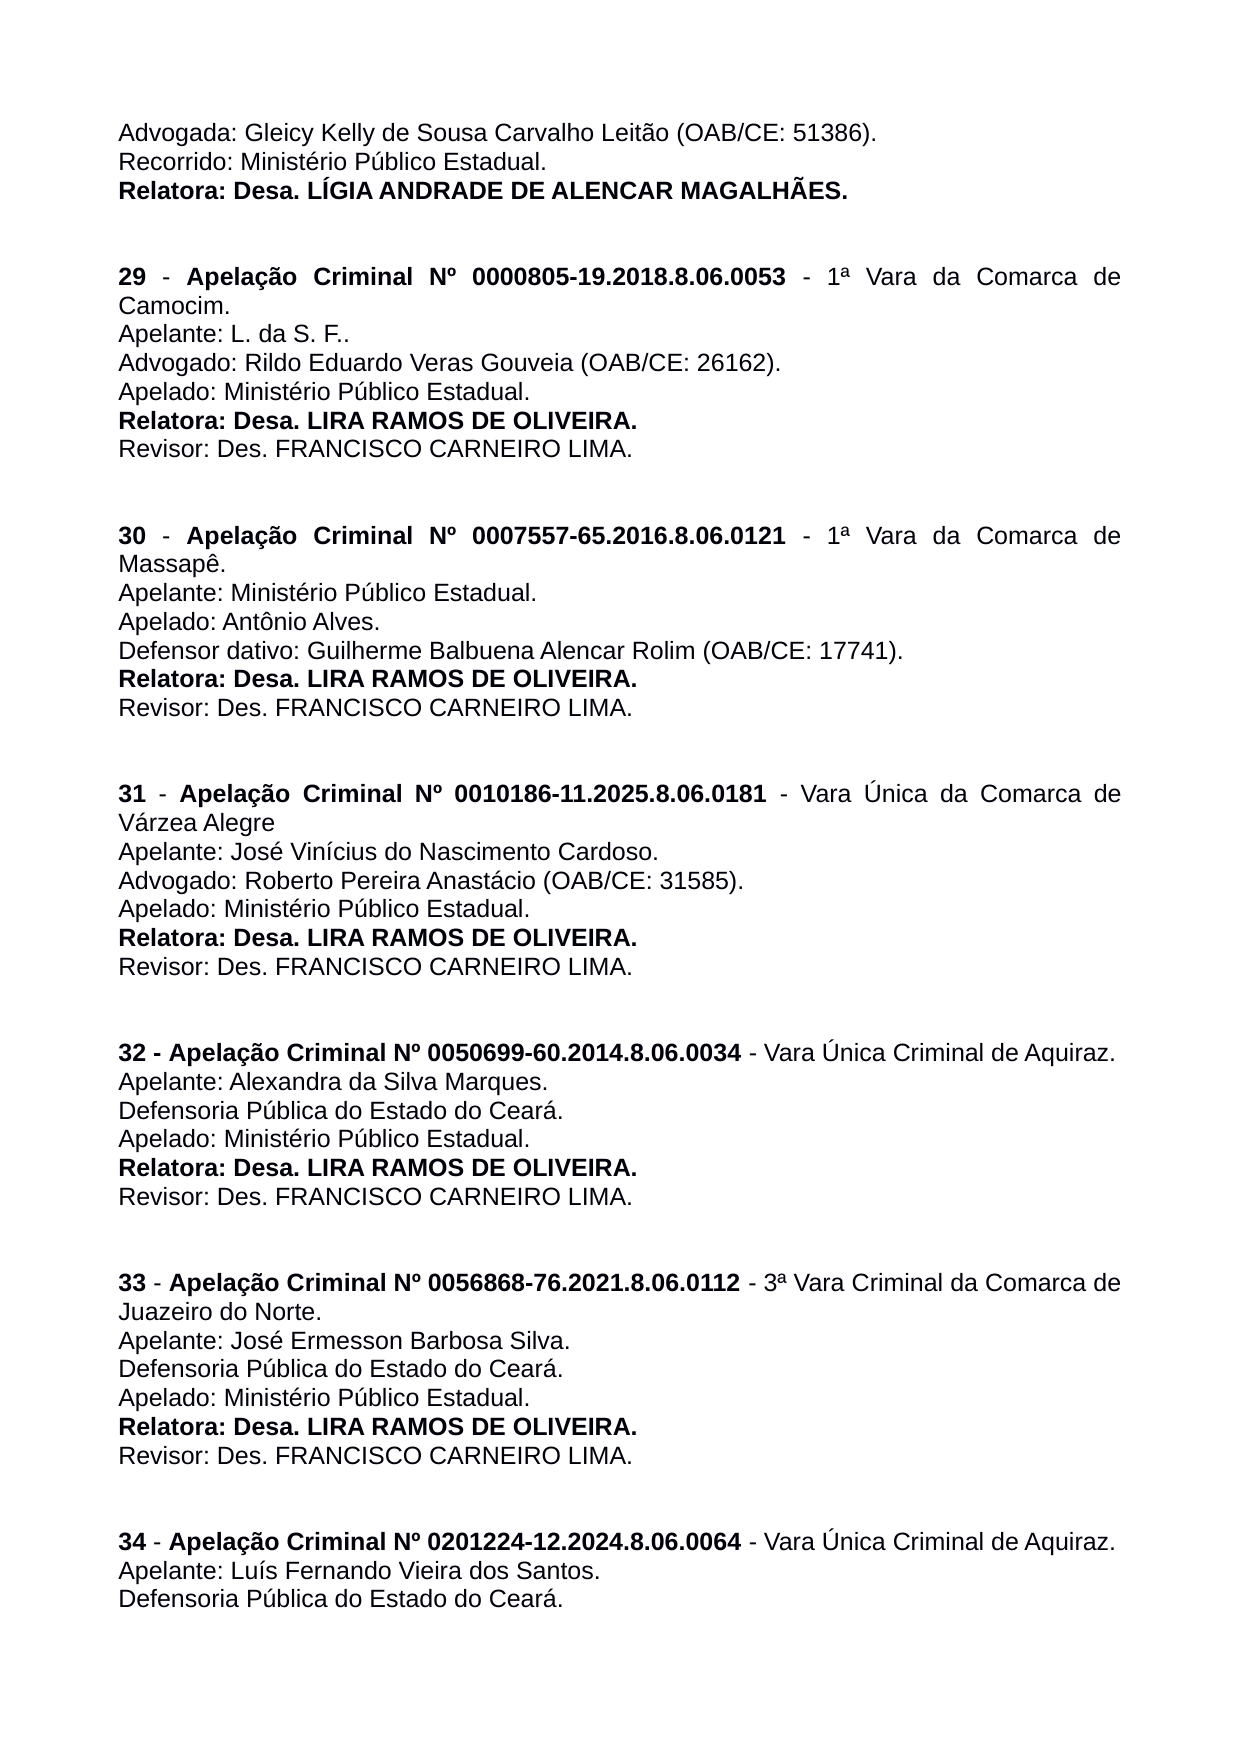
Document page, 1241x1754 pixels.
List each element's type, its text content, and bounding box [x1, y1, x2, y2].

text Defensoria Pública do Estado do Ceará. [118, 1354, 1122, 1383]
text Recorrido: Ministério Público Estadual. [118, 147, 1122, 176]
text Relatora: Desa. LIRA RAMOS DE OLIVEIRA. [118, 406, 1122, 434]
text Apelado: Ministério Público Estadual. [118, 1124, 1122, 1153]
text Apelante: Alexandra da Silva Marques. [118, 1067, 1122, 1096]
text Apelante: Luís Fernando Vieira dos Santos. [118, 1556, 1122, 1584]
text Apelante: José Vinícius do Nascimento Cardoso. [118, 837, 1122, 866]
text 30 - Apelação Criminal Nº 0007557-65.2016.8.06.0121 - 1ª Vara da Comarca de Massapê. [118, 521, 1122, 578]
text Relatora: Desa. LIRA RAMOS DE OLIVEIRA. [118, 1412, 1122, 1441]
text Relatora: Desa. LIRA RAMOS DE OLIVEIRA. [118, 664, 1122, 693]
text Defensor dativo: Guilherme Balbuena Alencar Rolim (OAB/CE: 17741). [118, 636, 1122, 664]
text Apelante: Ministério Público Estadual. [118, 578, 1122, 607]
text Apelado: Ministério Público Estadual. [118, 1383, 1122, 1412]
text Relatora: Desa. LÍGIA ANDRADE DE ALENCAR MAGALHÃES. [118, 176, 1122, 204]
text Relatora: Desa. LIRA RAMOS DE OLIVEIRA. [118, 1153, 1122, 1182]
text Revisor: Des. FRANCISCO CARNEIRO LIMA. [118, 1441, 1122, 1469]
text 29 - Apelação Criminal Nº 0000805-19.2018.8.06.0053 - 1ª Vara da Comarca de Camocim. [118, 262, 1122, 319]
text 31 - Apelação Criminal Nº 0010186-11.2025.8.06.0181 - Vara Única da Comarca de Várzea Alegre [118, 779, 1122, 837]
text Apelado: Ministério Público Estadual. [118, 377, 1122, 406]
text Apelante: L. da S. F.. [118, 319, 1122, 348]
text Relatora: Desa. LIRA RAMOS DE OLIVEIRA. [118, 923, 1122, 952]
text Advogado: Roberto Pereira Anastácio (OAB/CE: 31585). [118, 866, 1122, 894]
text Advogado: Rildo Eduardo Veras Gouveia (OAB/CE: 26162). [118, 348, 1122, 377]
text Apelado: Ministério Público Estadual. [118, 894, 1122, 923]
text 34 - Apelação Criminal Nº 0201224-12.2024.8.06.0064 - Vara Única Criminal de Aquiraz. [118, 1527, 1122, 1556]
text Apelado: Antônio Alves. [118, 607, 1122, 636]
text Defensoria Pública do Estado do Ceará. [118, 1584, 1122, 1613]
text Revisor: Des. FRANCISCO CARNEIRO LIMA. [118, 434, 1122, 463]
text Apelante: José Ermesson Barbosa Silva. [118, 1326, 1122, 1354]
text Advogada: Gleicy Kelly de Sousa Carvalho Leitão (OAB/CE: 51386). [118, 118, 1122, 147]
text Revisor: Des. FRANCISCO CARNEIRO LIMA. [118, 952, 1122, 981]
text 32 - Apelação Criminal Nº 0050699-60.2014.8.06.0034 - Vara Única Criminal de Aquiraz. [118, 1038, 1122, 1067]
text Revisor: Des. FRANCISCO CARNEIRO LIMA. [118, 693, 1122, 722]
text Revisor: Des. FRANCISCO CARNEIRO LIMA. [118, 1182, 1122, 1211]
text 33 - Apelação Criminal Nº 0056868-76.2021.8.06.0112 - 3ª Vara Criminal da Comarca de Juazeiro do Norte. [118, 1268, 1122, 1326]
text Defensoria Pública do Estado do Ceará. [118, 1096, 1122, 1124]
